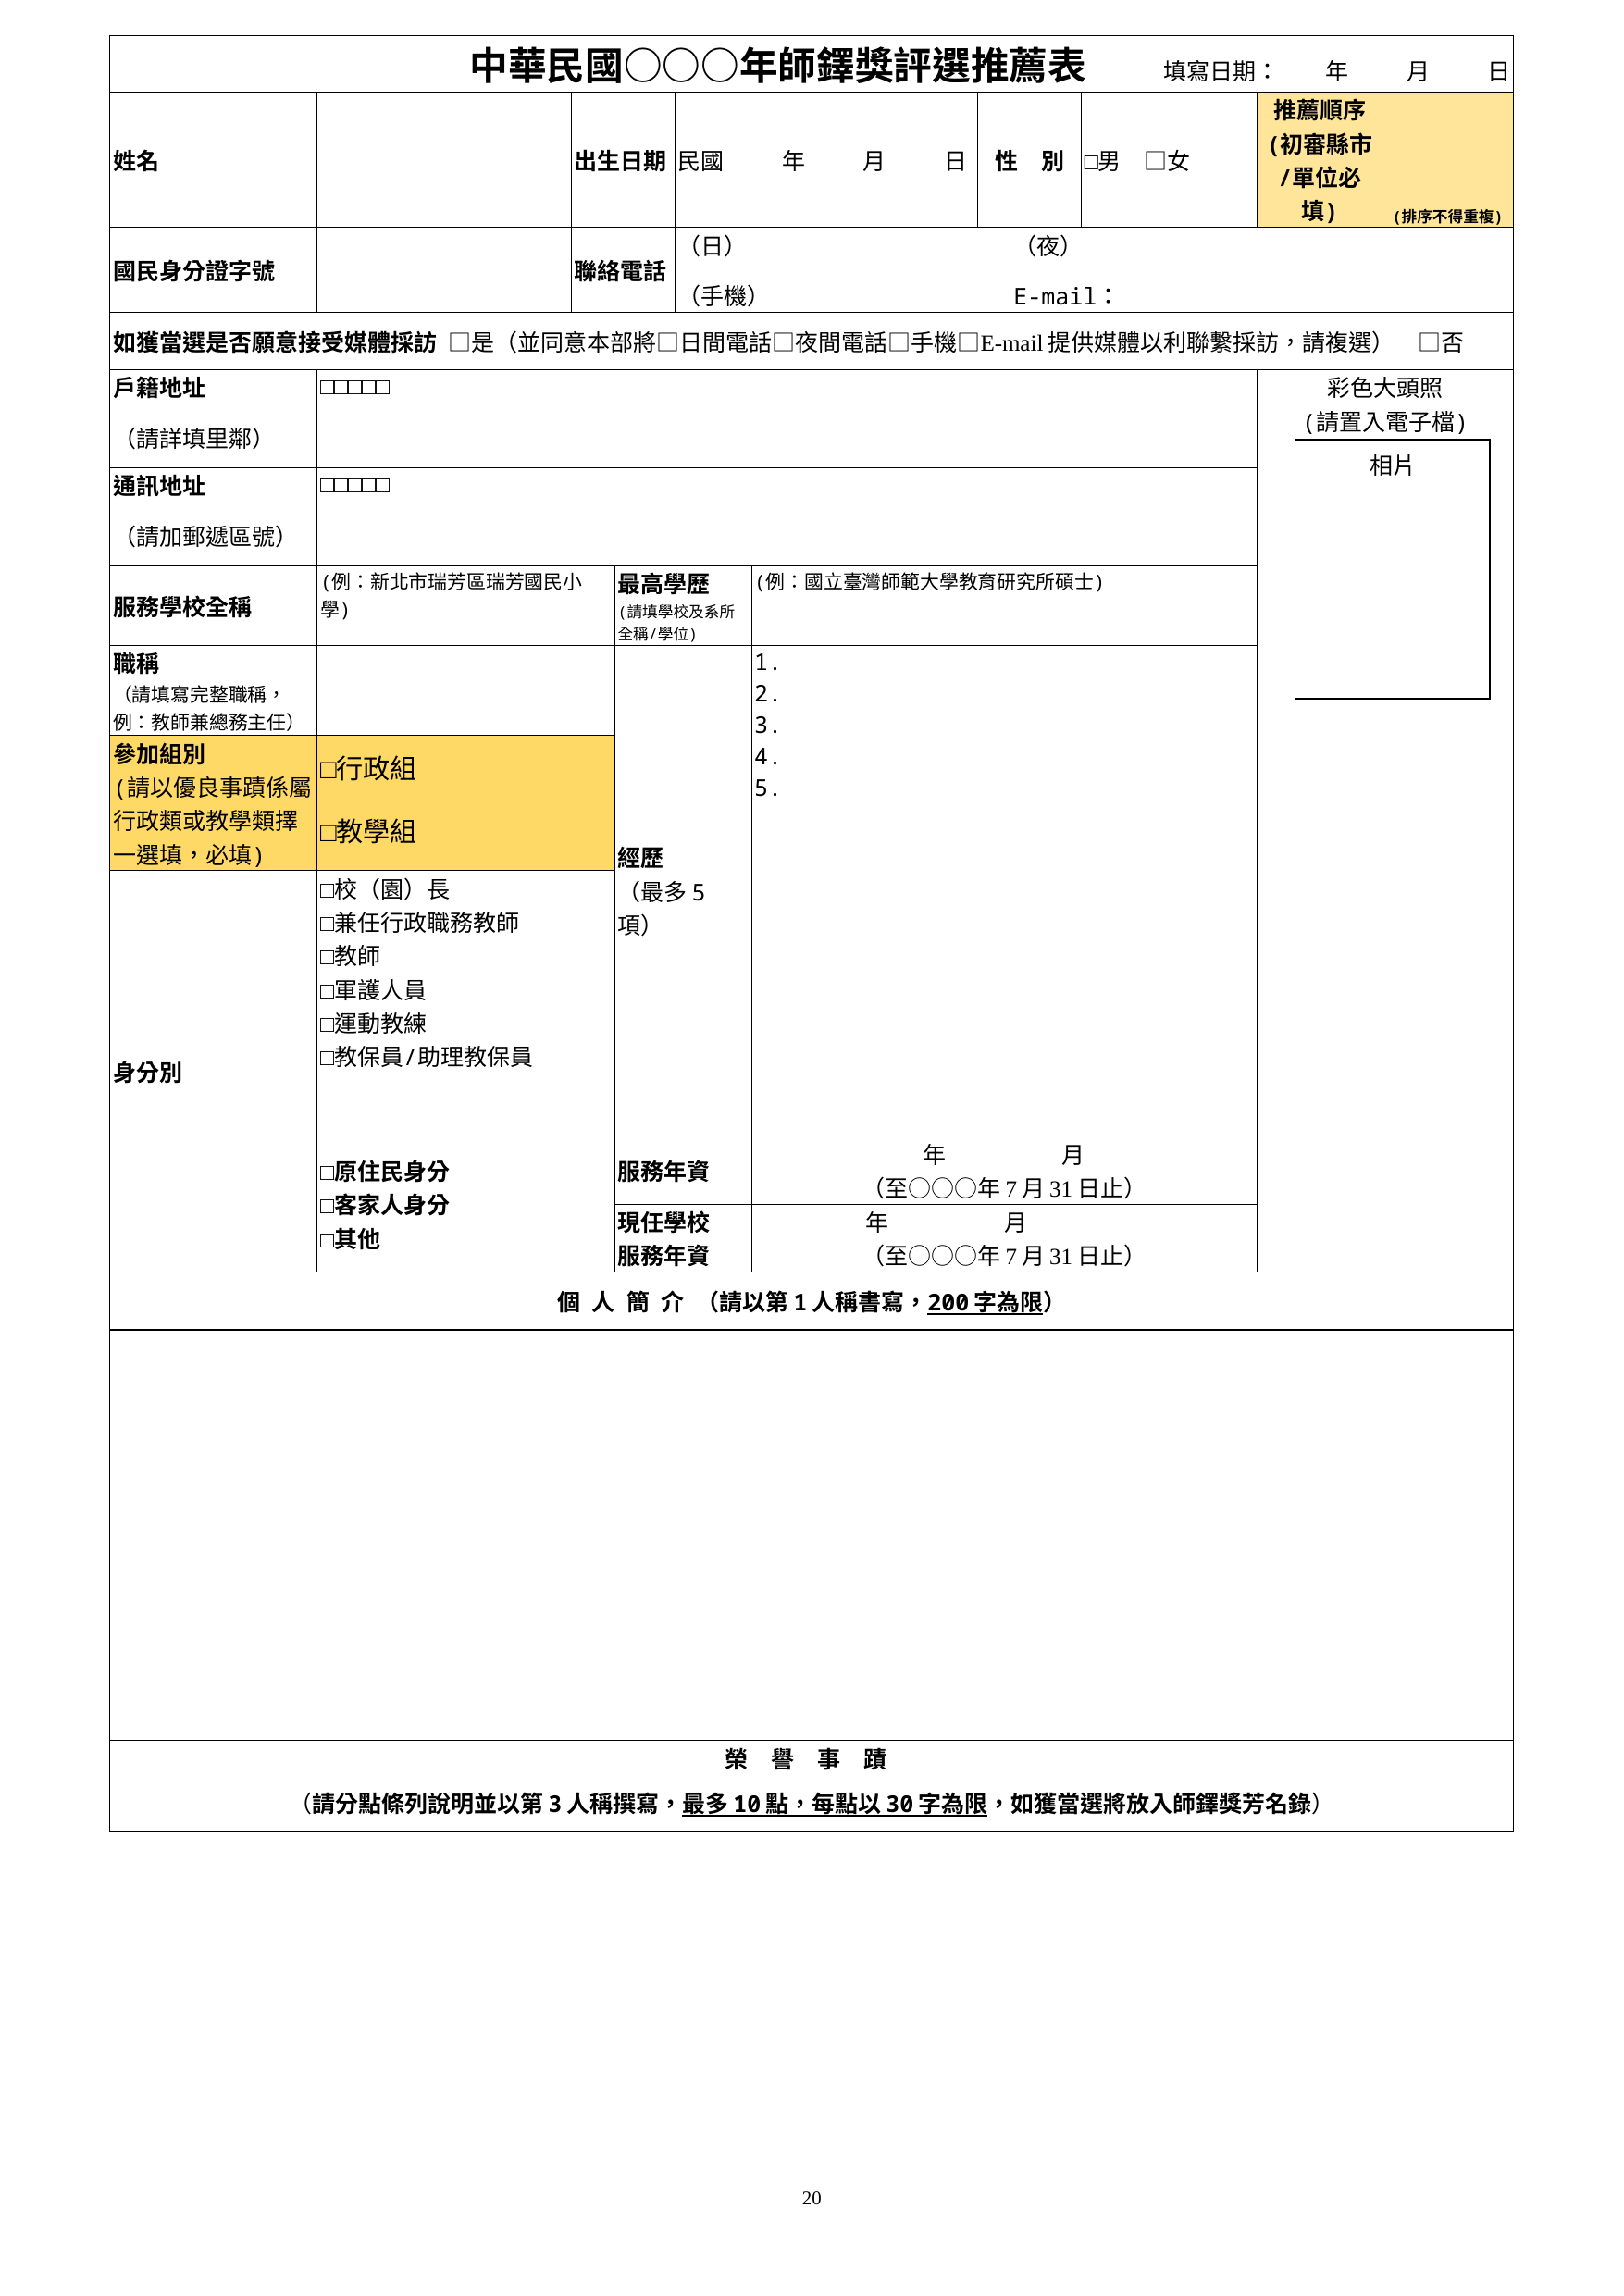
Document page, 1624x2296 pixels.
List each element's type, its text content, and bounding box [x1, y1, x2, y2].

table_cell 身分別 [110, 871, 316, 1272]
table_cell 推薦順序 (初審縣市/單位必填) [1258, 93, 1382, 227]
table_cell (例：國立臺灣師範大學教育研究所碩士) [752, 566, 1257, 645]
table_cell □校（園）長 □兼任行政職務教師 □教師 □軍護人員 □運動教練 □教保員/助理教保員 [317, 871, 614, 1136]
table_cell [317, 646, 614, 735]
table_cell 彩色大頭照 (請置入電子檔) [1258, 370, 1513, 1272]
table_cell □行政組 □教學組 [317, 736, 614, 870]
table_cell 出生日期 [572, 93, 675, 227]
table_cell 現任學校 服務年資 [615, 1205, 751, 1272]
table_cell [317, 93, 571, 227]
table_cell 職稱 （請填寫完整職稱，例：教師兼總務主任） [110, 646, 316, 735]
table_cell 年 月 （至○○○年7月31日止） [752, 1136, 1257, 1204]
table_cell (例：新北市瑞芳區瑞芳國民小學) [317, 566, 614, 645]
table_cell （日） （夜） （手機） E-mail： [676, 228, 1513, 312]
table_header 中華民國○○○年師鐸獎評選推薦表 填寫日期： 年 月 日 [110, 36, 1513, 92]
table_cell [317, 228, 571, 312]
table_cell □男 □女 [1082, 93, 1257, 227]
table_cell 參加組別 (請以優良事蹟係屬行政類或教學類擇一選填，必填) [110, 736, 316, 870]
table_cell 性 別 [978, 93, 1081, 227]
table_cell □原住民身分 □客家人身分 □其他 [317, 1136, 614, 1272]
table_cell 榮 譽 事 蹟 （請分點條列說明並以第3人稱撰寫，最多10點，每點以30字為限，如獲當選將放入師鐸獎芳名錄） [110, 1741, 1513, 1831]
table_cell 如獲當選是否願意接受媒體採訪 □是（並同意本部將□日間電話□夜間電話□手機□E-mail提供媒體以利聯繫採訪，請複選） □否 [110, 313, 1513, 369]
table_cell 姓名 [110, 93, 316, 227]
table_cell 經歷 （最多5項） [615, 646, 751, 1136]
table_cell 服務學校全稱 [110, 566, 316, 645]
table_cell 通訊地址 （請加郵遞區號） [110, 468, 316, 565]
table_cell 國民身分證字號 [110, 228, 316, 312]
table_cell □□□□□ [317, 468, 1257, 565]
table_cell 個 人 簡 介 （請以第1人稱書寫，200字為限） [110, 1272, 1513, 1329]
table_cell □□□□□ [317, 370, 1257, 467]
table_cell 年 月 （至○○○年7月31日止） [752, 1205, 1257, 1272]
table_cell 聯絡電話 [572, 228, 675, 312]
table_cell 戶籍地址 （請詳填里鄰） [110, 370, 316, 467]
table_cell 服務年資 [615, 1136, 751, 1204]
table_cell 民國 年 月 日 [676, 93, 977, 227]
table_cell (排序不得重複) [1382, 93, 1513, 227]
table_cell [110, 1331, 1513, 1740]
table_cell 最高學歷 (請填學校及系所全稱/學位) [615, 566, 751, 645]
table_cell 1. 2. 3. 4. 5. [752, 646, 1257, 1136]
